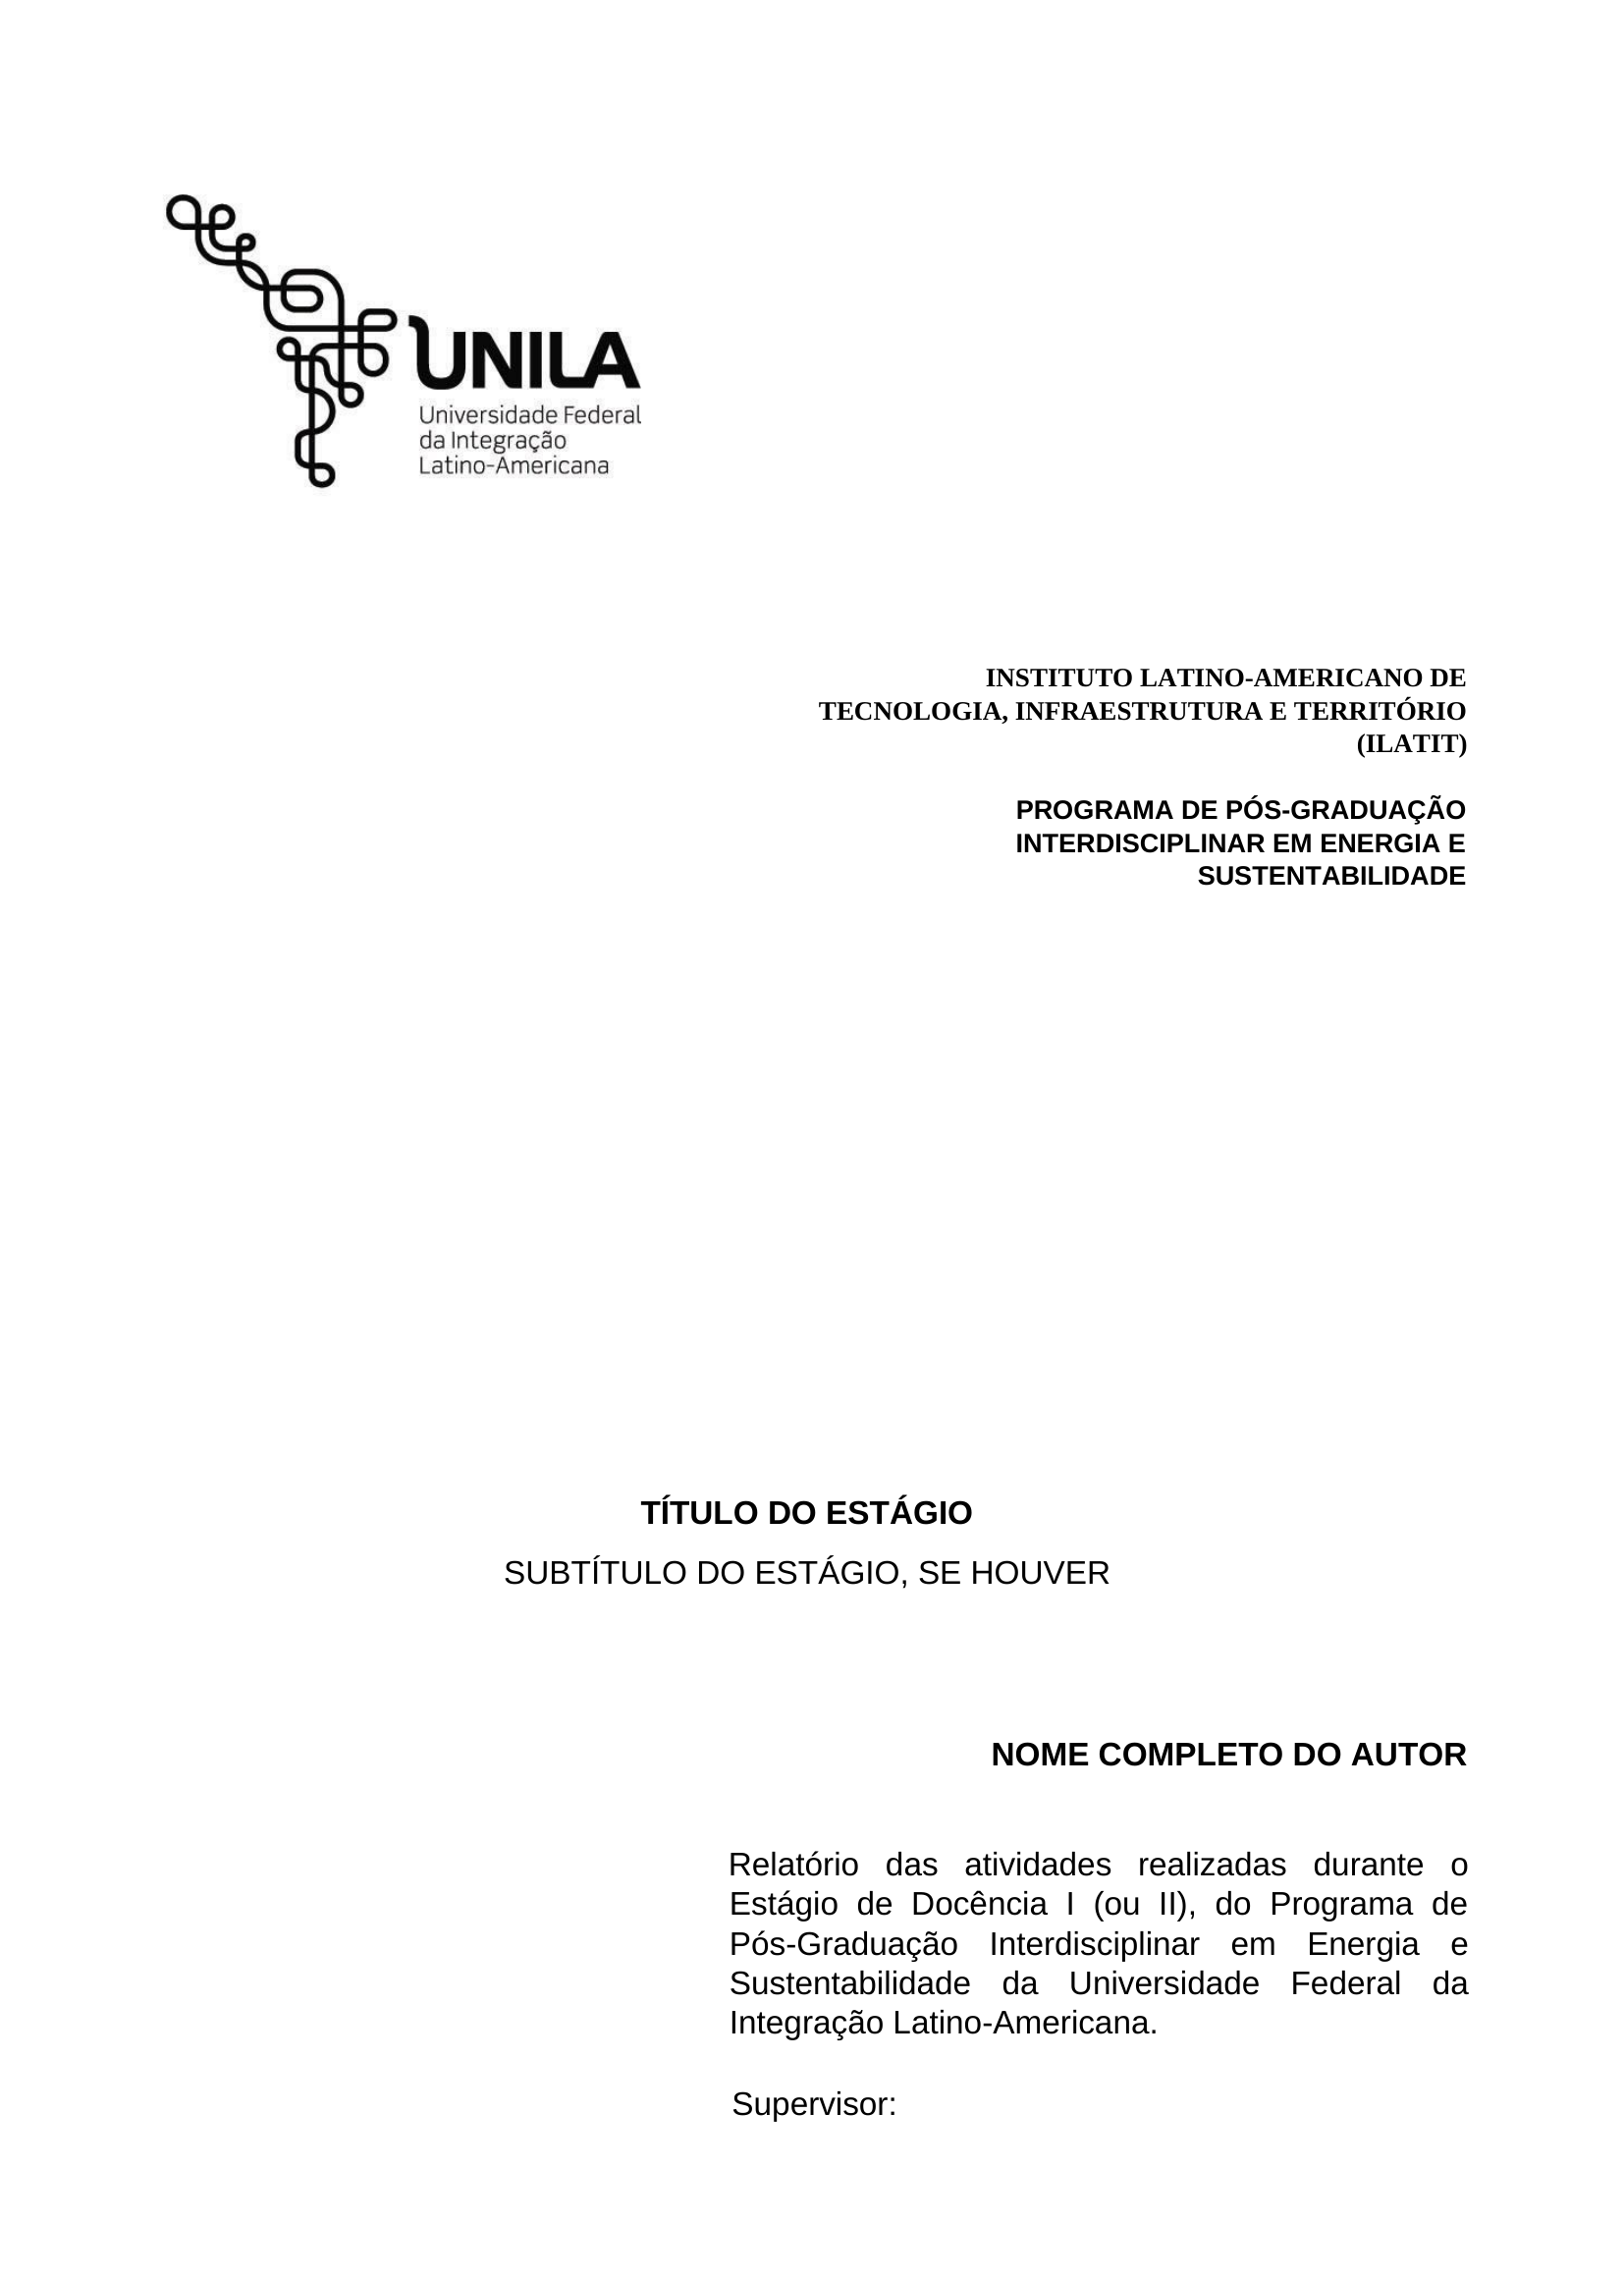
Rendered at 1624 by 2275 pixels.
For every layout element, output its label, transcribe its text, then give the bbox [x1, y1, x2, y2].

text (ILATIT) [154, 728, 1467, 759]
text Supervisor: [152, 2085, 1476, 2122]
text INSTITUTO LATINO-AMERICANO DE [154, 662, 1467, 693]
subtitle TÍTULO DO ESTÁGIO [147, 1493, 1466, 1532]
text Relatório das atividades realizadas durante o Estágio de Docência I (ou II), do Programa de Pós-Graduação Interdisciplinar em Energia e Sustentabilidade da Universidade Federal da Integração Latino-Americana. [729, 1845, 1469, 2041]
text NOME COMPLETO DO AUTOR [147, 1735, 1467, 1772]
text SUBTÍTULO DO ESTÁGIO, SE HOUVER [152, 1553, 1462, 1591]
text SUSTENTABILIDADE [154, 860, 1466, 892]
text TECNOLOGIA, INFRAESTRUTURA E TERRITÓRIO [154, 695, 1467, 726]
text PROGRAMA DE PÓS-GRADUAÇÃO [154, 794, 1466, 825]
picture [154, 194, 641, 503]
text INTERDISCIPLINAR EM ENERGIA E [154, 828, 1466, 858]
